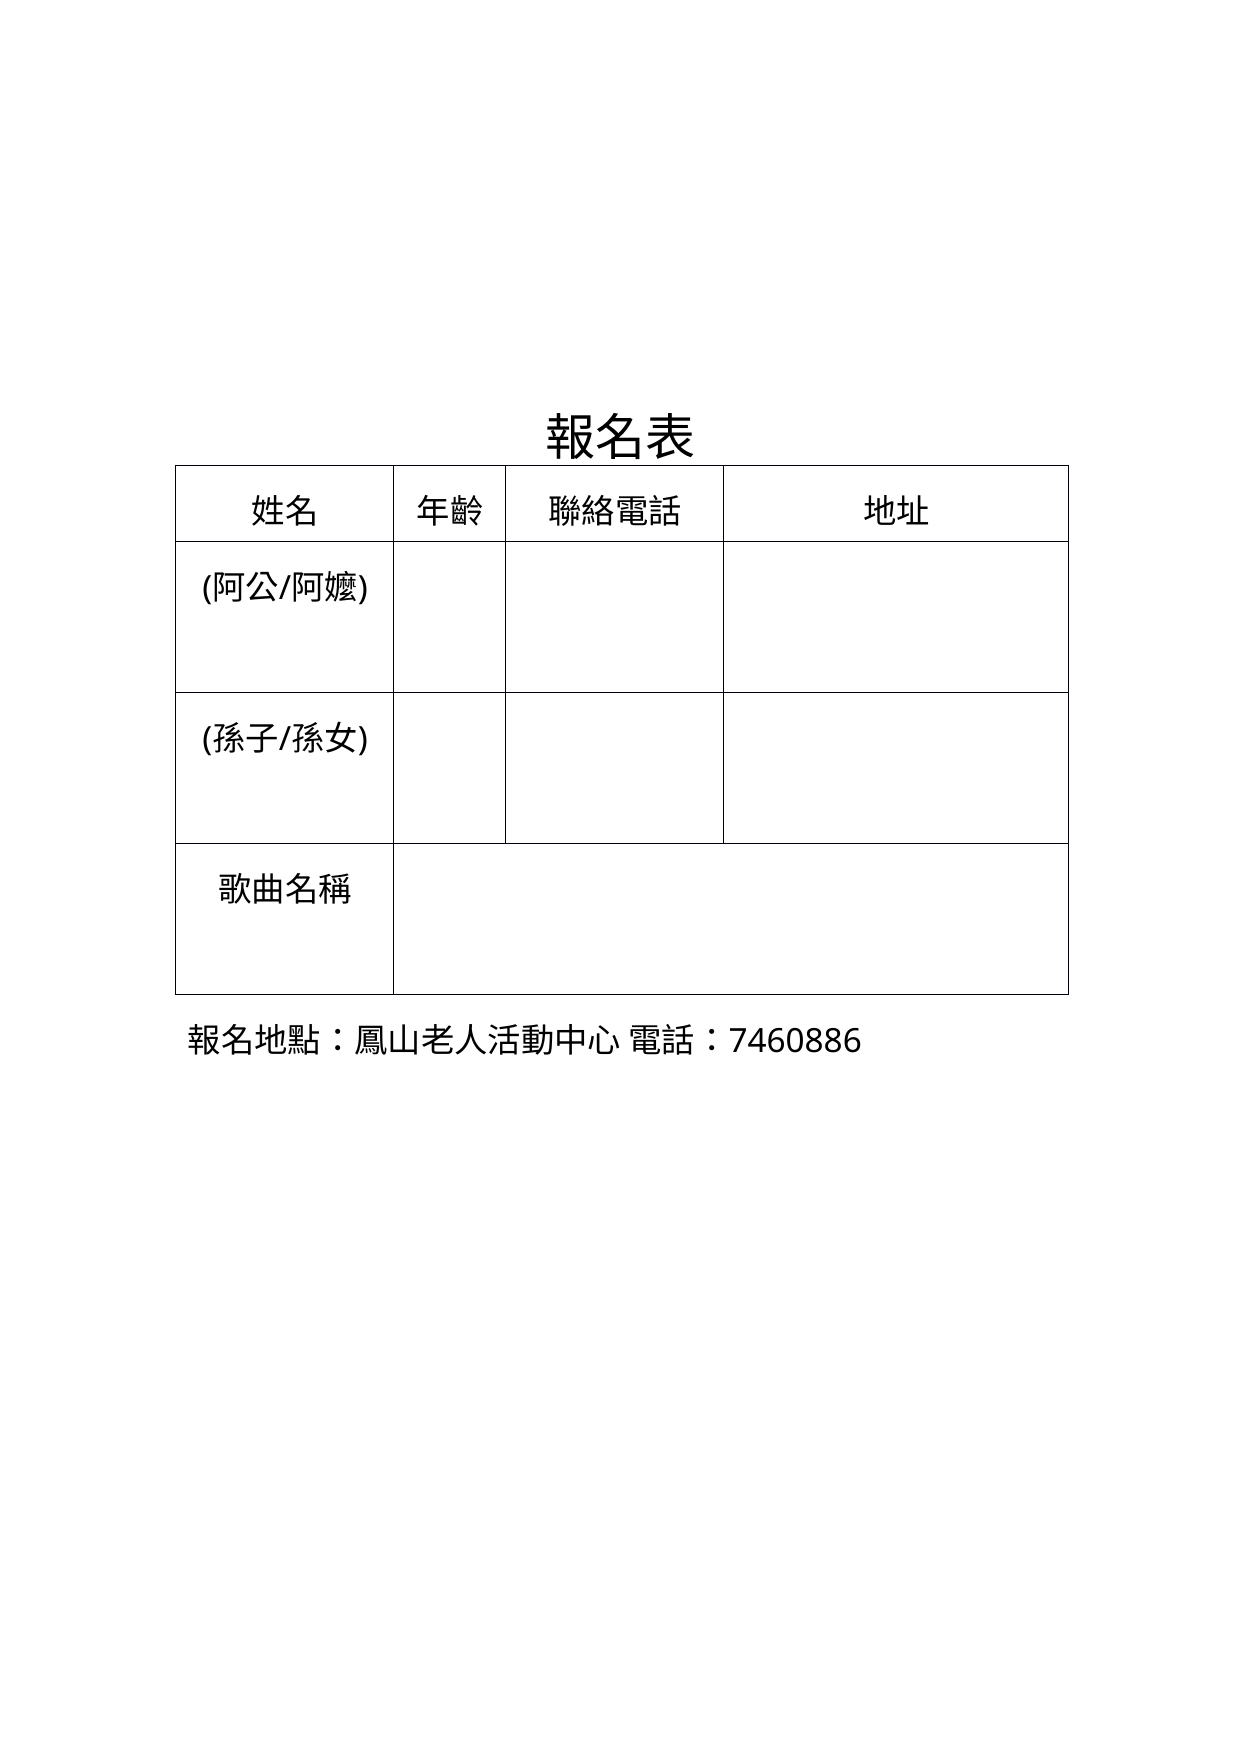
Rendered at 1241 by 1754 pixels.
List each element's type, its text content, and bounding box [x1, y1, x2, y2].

table_header 聯絡電話 [506, 466, 723, 541]
table_cell (阿公/阿嬤) [176, 542, 393, 692]
table_cell [724, 542, 1068, 692]
table_cell [724, 693, 1068, 843]
table_cell [394, 844, 1068, 994]
table_cell 歌曲名稱 [176, 844, 393, 994]
table_header 姓名 [176, 466, 393, 541]
text 報名表 [187, 389, 1053, 464]
table_header 地址 [724, 466, 1068, 541]
table_cell [506, 693, 723, 843]
table_header 年齡 [394, 466, 505, 541]
table_cell [394, 542, 505, 692]
text 報名地點：鳳山老人活動中心 電話：7460886 [187, 995, 1053, 1070]
table_cell (孫子/孫女) [176, 693, 393, 843]
table_cell [394, 693, 505, 843]
table_cell [506, 542, 723, 692]
